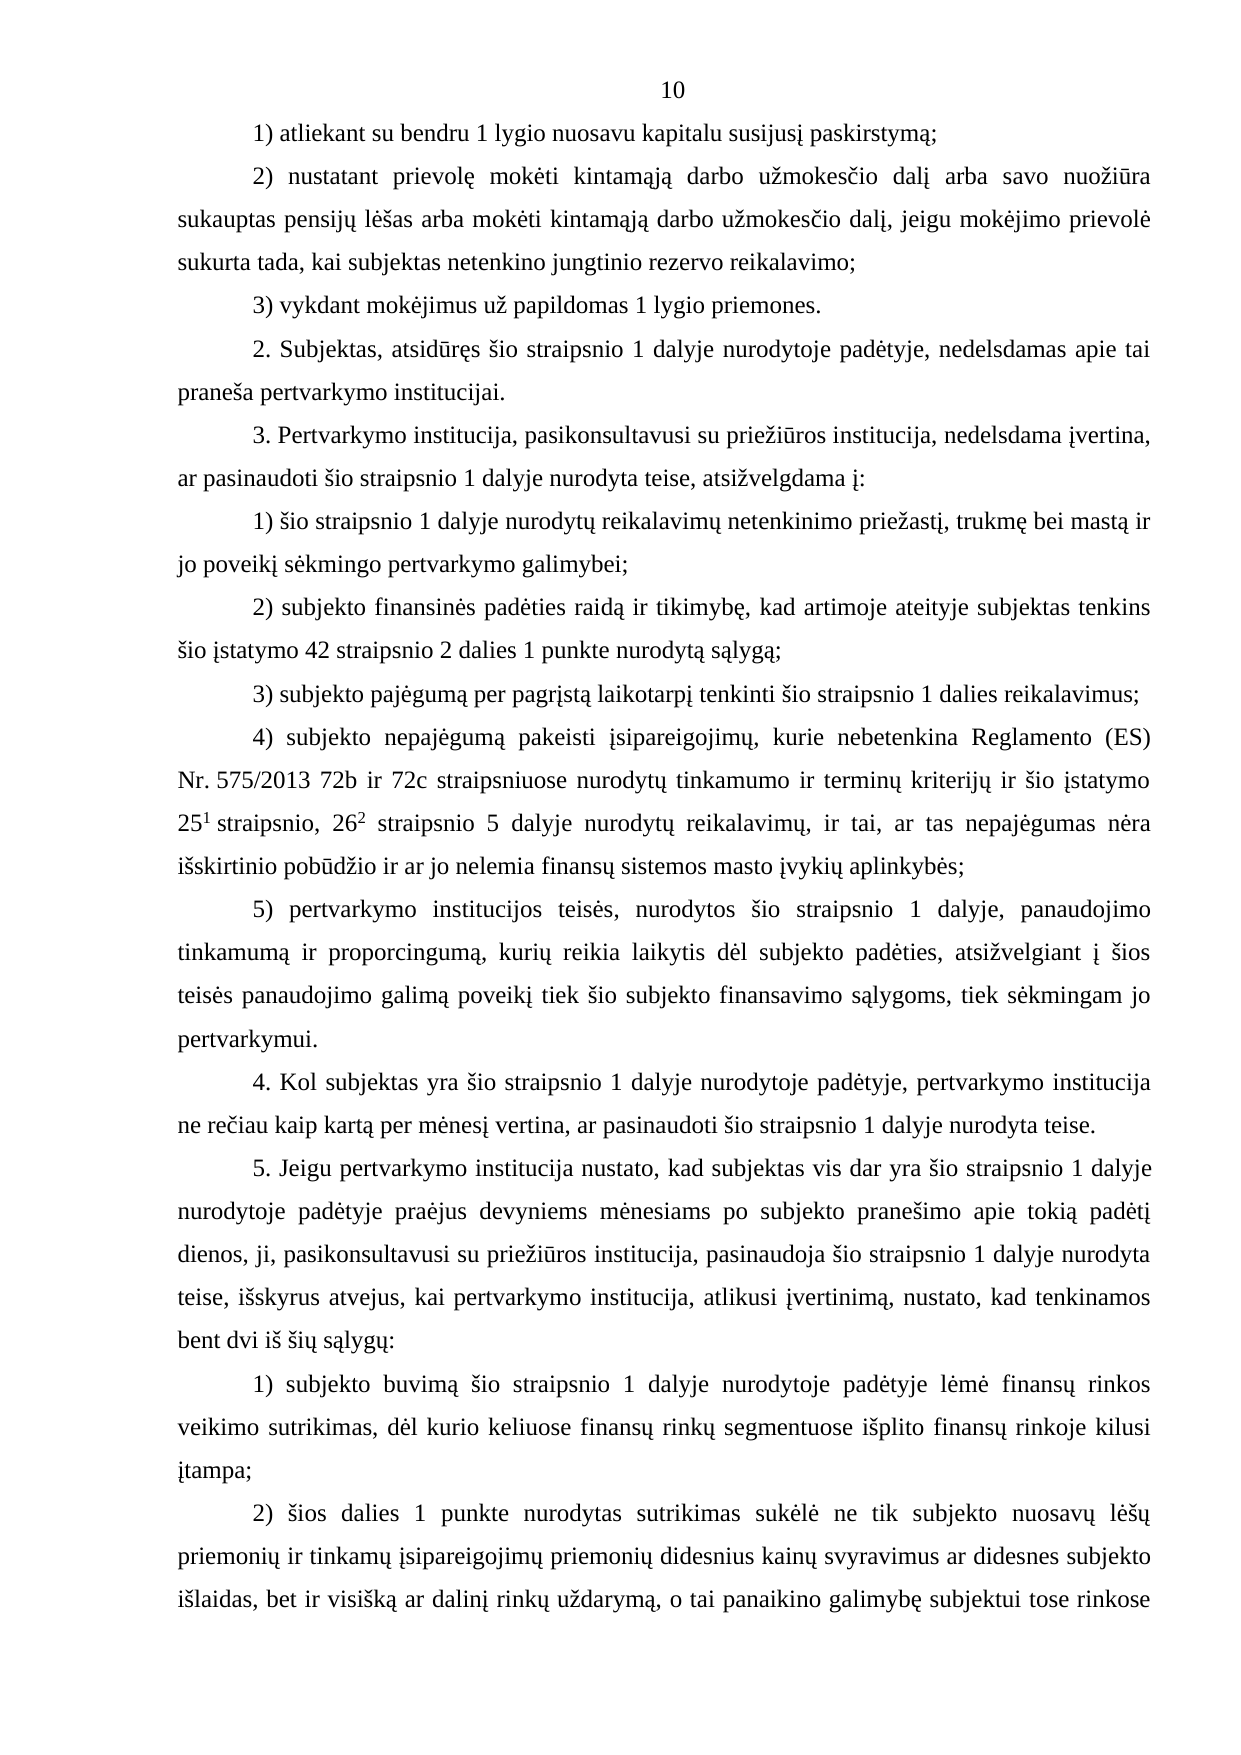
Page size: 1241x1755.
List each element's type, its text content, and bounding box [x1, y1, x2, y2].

text 5) pertvarkymo institucijos teisės, nurodytos šio straipsnio 1 dalyje, panaudojimo tinkamumą ir proporcingumą, kurių reikia laikytis dėl subjekto padėties, atsižvelgiant į šios teisės panaudojimo galimą poveikį tiek šio subjekto finansavimo sąlygoms, tiek sėkmingam jo pertvarkymui. [177, 894, 1152, 1052]
text 2) šios dalies 1 punkte nurodytas sutrikimas sukėlė ne tik subjekto nuosavų lėšų priemonių ir tinkamų įsipareigojimų priemonių didesnius kainų svyravimus ar didesnes subjekto išlaidas, bet ir visišką ar dalinį rinkų uždarymą, o tai panaikino galimybę subjektui tose rinkose [177, 1498, 1152, 1613]
text 1) subjekto buvimą šio straipsnio 1 dalyje nurodytoje padėtyje lėmė finansų rinkos veikimo sutrikimas, dėl kurio keliuose finansų rinkų segmentuose išplito finansų rinkoje kilusi įtampa; [177, 1369, 1152, 1484]
text 1) atliekant su bendru 1 lygio nuosavu kapitalu susijusį paskirstymą; [177, 118, 1152, 147]
text 2) nustatant prievolę mokėti kintamąją darbo užmokesčio dalį arba savo nuožiūra sukauptas pensijų lėšas arba mokėti kintamąją darbo užmokesčio dalį, jeigu mokėjimo prievolė sukurta tada, kai subjektas netenkino jungtinio rezervo reikalavimo; [177, 161, 1152, 276]
text 2. Subjektas, atsidūręs šio straipsnio 1 dalyje nurodytoje padėtyje, nedelsdamas apie tai praneša pertvarkymo institucijai. [177, 334, 1152, 406]
text 2) subjekto finansinės padėties raidą ir tikimybę, kad artimoje ateityje subjektas tenkins šio įstatymo 42 straipsnio 2 dalies 1 punkte nurodytą sąlygą; [177, 592, 1152, 664]
text 5. Jeigu pertvarkymo institucija nustato, kad subjektas vis dar yra šio straipsnio 1 dalyje nurodytoje padėtyje praėjus devyniems mėnesiams po subjekto pranešimo apie tokią padėtį dienos, ji, pasikonsultavusi su priežiūros institucija, pasinaudoja šio straipsnio 1 dalyje nurodyta teise, išskyrus atvejus, kai pertvarkymo institucija, atlikusi įvertinimą, nustato, kad tenkinamos bent dvi iš šių sąlygų: [177, 1153, 1152, 1354]
text 4. Kol subjektas yra šio straipsnio 1 dalyje nurodytoje padėtyje, pertvarkymo institucija ne rečiau kaip kartą per mėnesį vertina, ar pasinaudoti šio straipsnio 1 dalyje nurodyta teise. [177, 1067, 1152, 1139]
text 3. Pertvarkymo institucija, pasikonsultavusi su priežiūros institucija, nedelsdama įvertina, ar pasinaudoti šio straipsnio 1 dalyje nurodyta teise, atsižvelgdama į: [177, 420, 1152, 492]
text 1) šio straipsnio 1 dalyje nurodytų reikalavimų netenkinimo priežastį, trukmę bei mastą ir jo poveikį sėkmingo pertvarkymo galimybei; [177, 506, 1152, 578]
text 3) subjekto pajėgumą per pagrįstą laikotarpį tenkinti šio straipsnio 1 dalies reikalavimus; [177, 679, 1152, 707]
text 4) subjekto nepajėgumą pakeisti įsipareigojimų, kurie nebetenkina Reglamento (ES) Nr. 575/2013 72b ir 72c straipsniuose nurodytų tinkamumo ir terminų kriterijų ir šio įstatymo 251 straipsnio, 262 straipsnio 5 dalyje nurodytų reikalavimų, ir tai, ar tas nepajėgumas nėra išskirtinio pobūdžio ir ar jo nelemia finansų sistemos masto įvykių aplinkybės; [177, 722, 1152, 880]
text 3) vykdant mokėjimus už papildomas 1 lygio priemones. [177, 291, 1152, 319]
